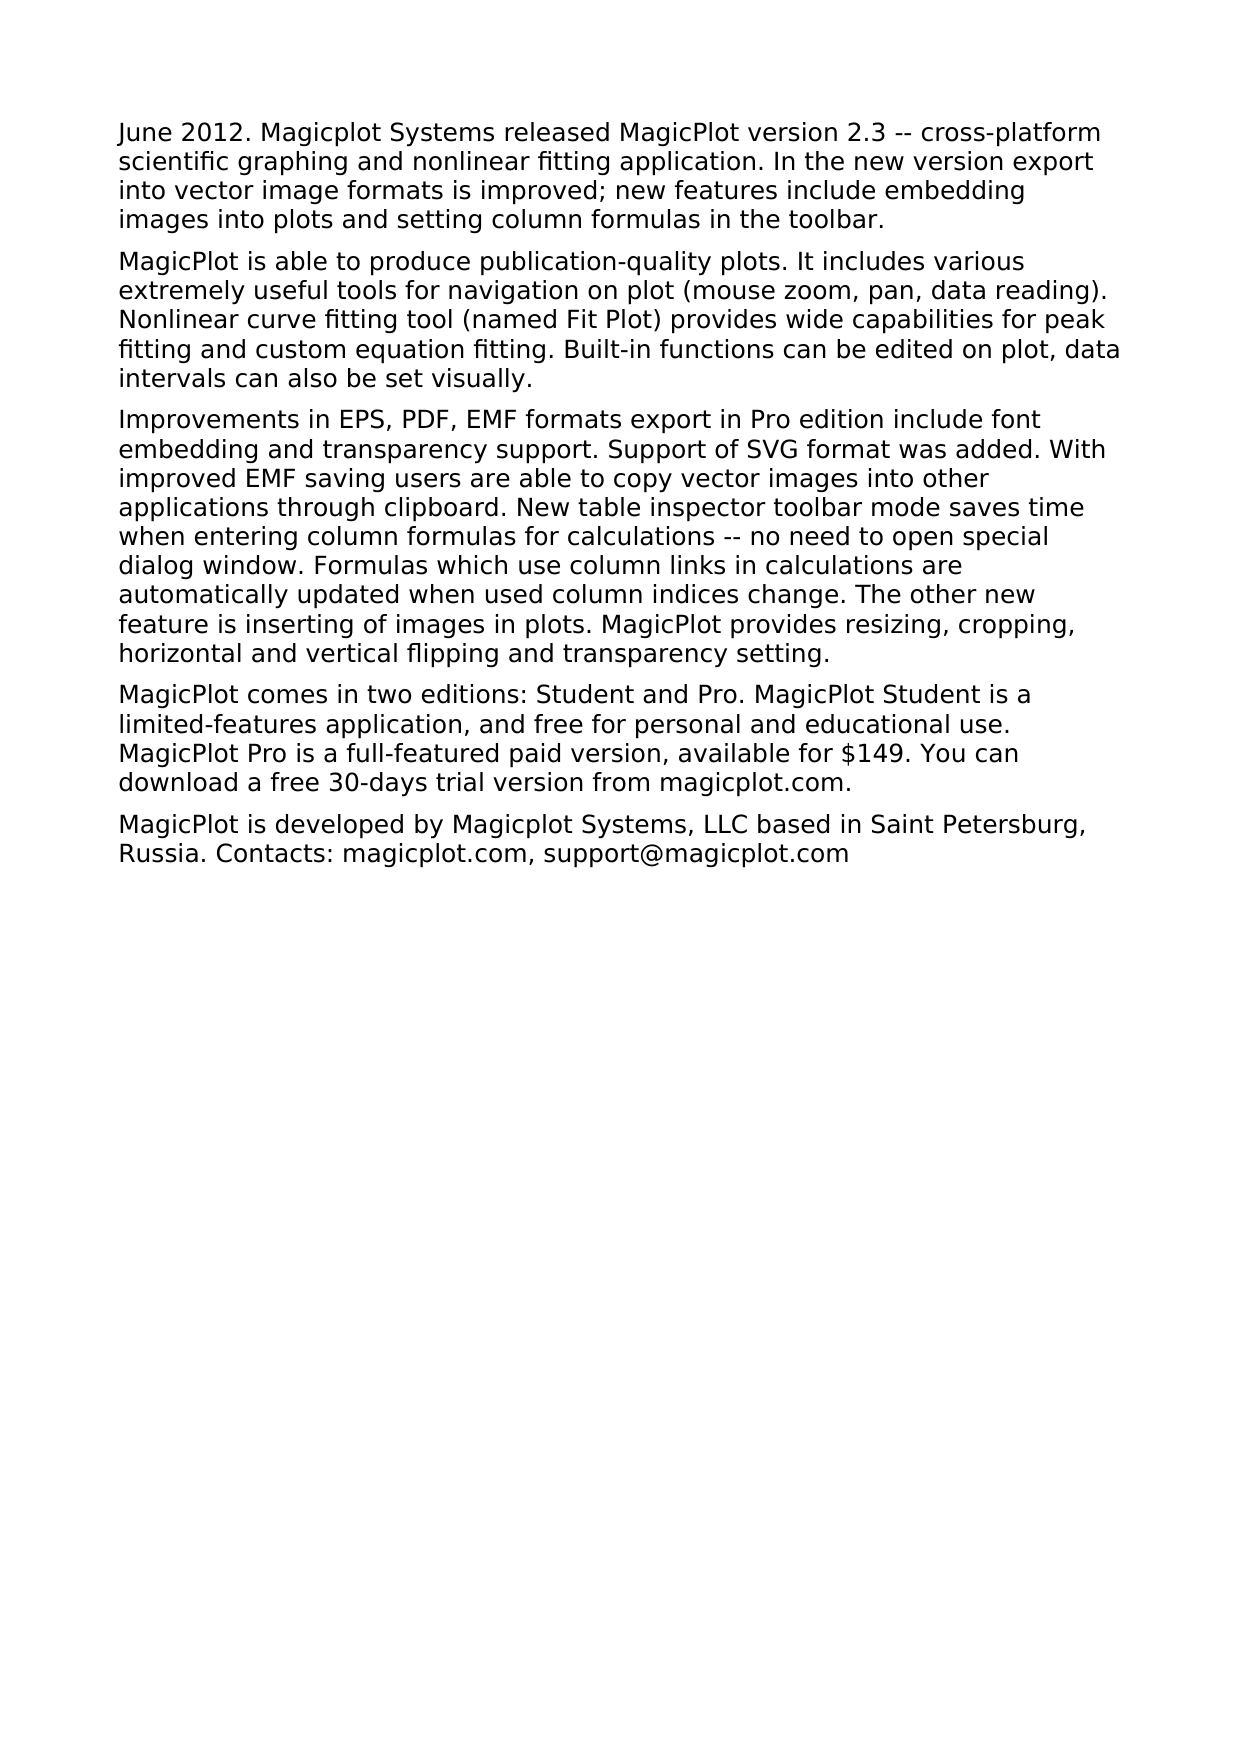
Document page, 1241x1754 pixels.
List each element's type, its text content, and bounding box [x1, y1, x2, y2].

text MagicPlot comes in two editions: Student and Pro. MagicPlot Student is a limited-features application, and free for personal and educational use. MagicPlot Pro is a full-featured paid version, available for $149. You can download a free 30-days trial version from magicplot.com. [118, 681, 1122, 797]
text MagicPlot is able to produce publication-quality plots. It includes various extremely useful tools for navigation on plot (mouse zoom, pan, data reading). Nonlinear curve fitting tool (named Fit Plot) provides wide capabilities for peak fitting and custom equation fitting. Built-in functions can be edited on plot, data intervals can also be set visually. [118, 247, 1122, 393]
text June 2012. Magicplot Systems released MagicPlot version 2.3 -- cross-platform scientific graphing and nonlinear fitting application. In the new version export into vector image formats is improved; new features include embedding images into plots and setting column formulas in the toolbar. [118, 118, 1122, 235]
text Improvements in EPS, PDF, EMF formats export in Pro edition include font embedding and transparency support. Support of SVG format was added. With improved EMF saving users are able to copy vector images into other applications through clipboard. New table inspector toolbar mode saves time when entering column formulas for calculations -- no need to open special dialog window. Formulas which use column links in calculations are automatically updated when used column indices change. The other new feature is inserting of images in plots. MagicPlot provides resizing, cropping, horizontal and vertical flipping and transparency setting. [118, 406, 1122, 668]
text MagicPlot is developed by Magicplot Systems, LLC based in Saint Petersburg, Russia. Contacts: magicplot.com, support@magicplot.com [118, 810, 1122, 868]
